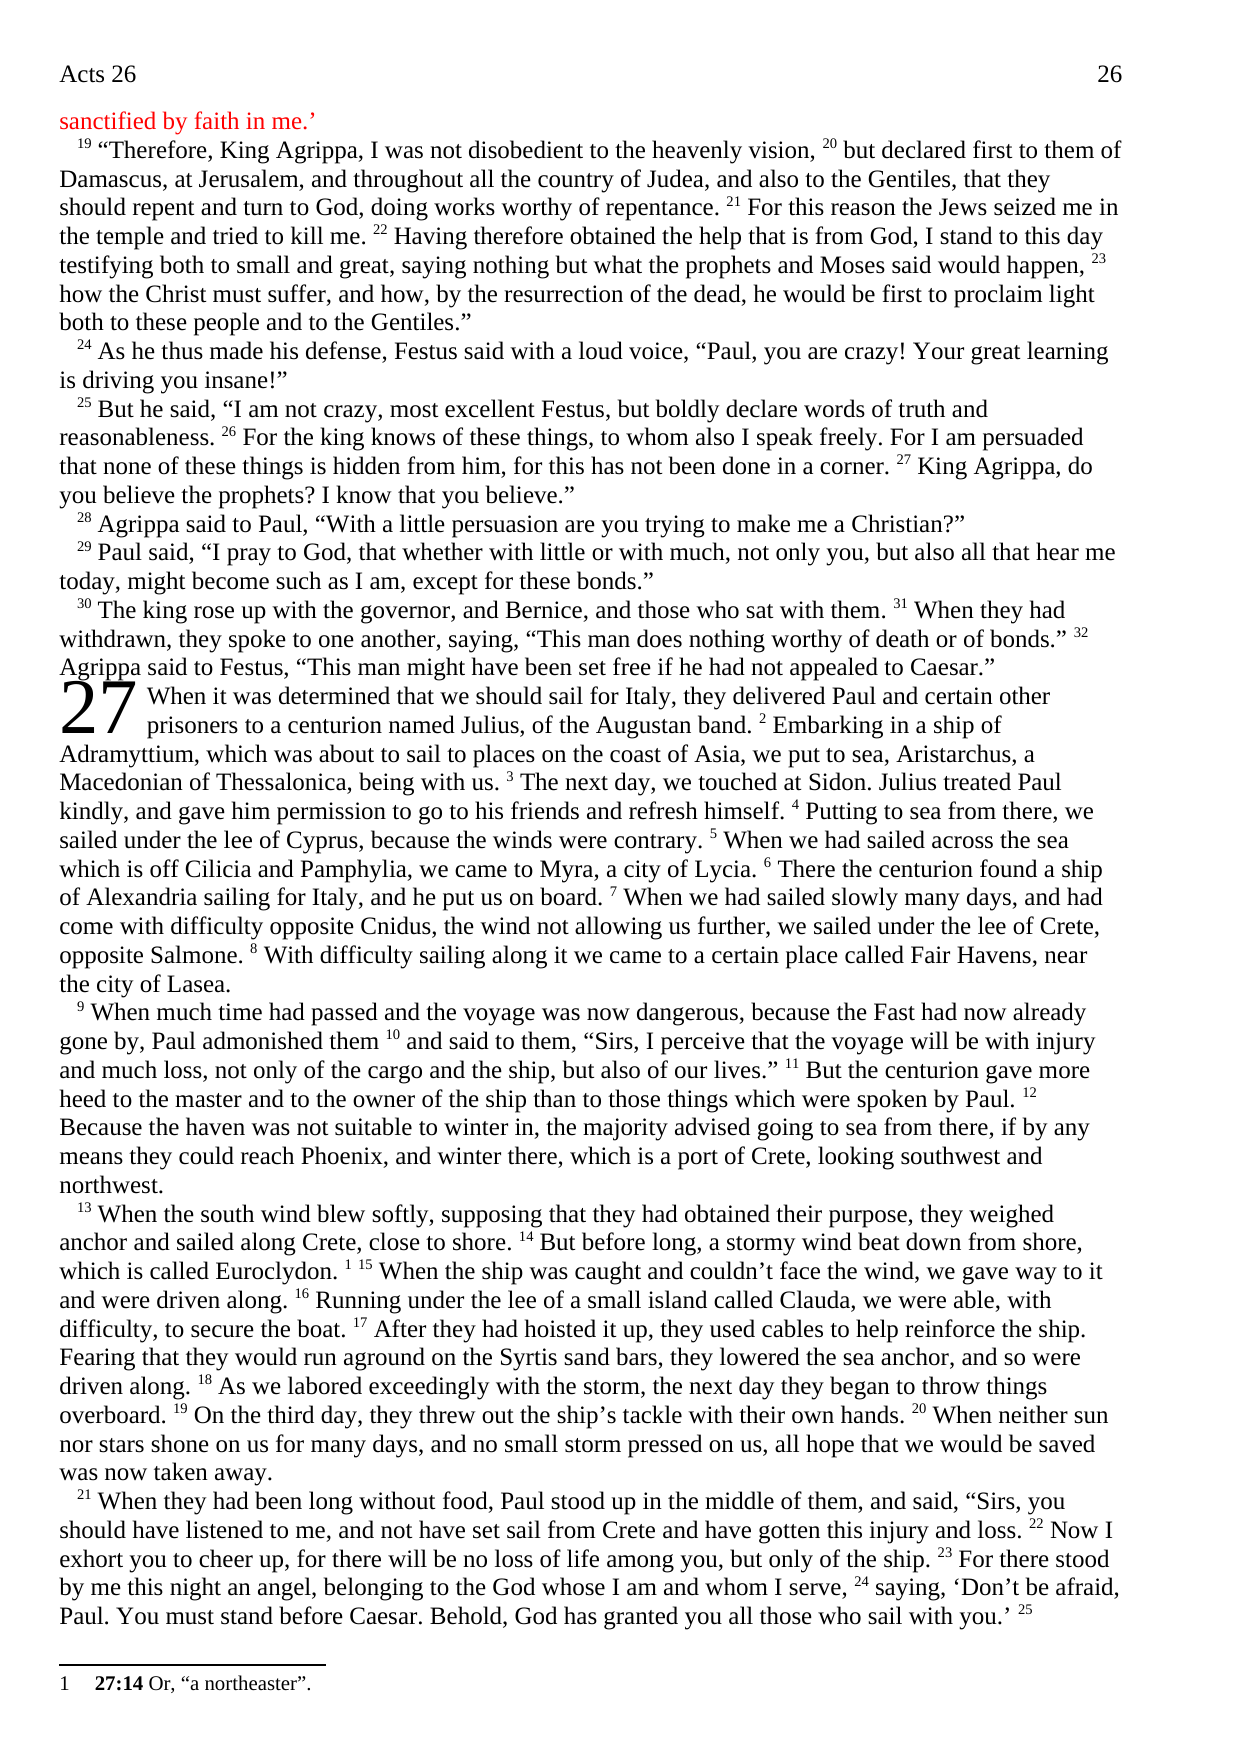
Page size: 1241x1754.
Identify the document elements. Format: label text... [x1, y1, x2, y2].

text 27:14 Or, “a northeaster”. [59, 1671, 1122, 1695]
text 28 Agrippa said to Paul, “With a little persuasion are you trying to make me a Christian?” [59, 509, 1122, 537]
text 24 As he thus made his defense, Festus said with a loud voice, “Paul, you are crazy! Your great learning is driving you insane!” [59, 336, 1122, 394]
text 25 But he said, “I am not crazy, most excellent Festus, but boldly declare words of truth and reasonableness. 26 For the king knows of these things, to whom also I speak freely. For I am persuaded that none of these things is hidden from him, for this has not been done in a corner. 27 King Agrippa, do you believe the prophets? I know that you believe.” [59, 394, 1122, 509]
text 21 When they had been long without food, Paul stood up in the middle of them, and said, “Sirs, you should have listened to me, and not have set sail from Crete and have gotten this injury and loss. 22 Now I exhort you to cheer up, for there will be no loss of life among you, but only of the ship. 23 For there stood by me this night an angel, belonging to the God whose I am and whom I serve, 24 saying, ‘Don’t be afraid, Paul. You must stand before Caesar. Behold, God has granted you all those who sail with you.’ 25 [59, 1486, 1122, 1630]
text 9 When much time had passed and the voyage was now dangerous, because the Fast had now already gone by, Paul admonished them 10 and said to them, “Sirs, I perceive that the voyage will be with injury and much loss, not only of the cargo and the ship, but also of our lives.” 11 But the centurion gave more heed to the master and to the owner of the ship than to those things which were spoken by Paul. 12 Because the haven was not suitable to winter in, the majority advised going to sea from there, if by any means they could reach Phoenix, and winter there, which is a port of Crete, looking southwest and northwest. [59, 997, 1122, 1199]
text 29 Paul said, “I pray to God, that whether with little or with much, not only you, but also all that hear me today, might become such as I am, except for these bonds.” [59, 537, 1122, 595]
text 30 The king rose up with the governor, and Bernice, and those who sat with them. 31 When they had withdrawn, they spoke to one another, saying, “This man does nothing worthy of death or of bonds.” 32 Agrippa said to Festus, “This man might have been set free if he had not appealed to Caesar.” [59, 595, 1122, 681]
text sanctified by faith in me.’ [59, 106, 1122, 135]
text 27When it was determined that we should sail for Italy, they delivered Paul and certain other prisoners to a centurion named Julius, of the Augustan band. 2 Embarking in a ship of Adramyttium, which was about to sail to places on the coast of Asia, we put to sea, Aristarchus, a Macedonian of Thessalonica, being with us. 3 The next day, we touched at Sidon. Julius treated Paul kindly, and gave him permission to go to his friends and refresh himself. 4 Putting to sea from there, we sailed under the lee of Cyprus, because the winds were contrary. 5 When we had sailed across the sea which is off Cilicia and Pamphylia, we came to Myra, a city of Lycia. 6 There the centurion found a ship of Alexandria sailing for Italy, and he put us on board. 7 When we had sailed slowly many days, and had come with difficulty opposite Cnidus, the wind not allowing us further, we sailed under the lee of Crete, opposite Salmone. 8 With difficulty sailing along it we came to a certain place called Fair Havens, near the city of Lasea. [59, 681, 1122, 997]
text 19 “Therefore, King Agrippa, I was not disobedient to the heavenly vision, 20 but declared first to them of Damascus, at Jerusalem, and throughout all the country of Judea, and also to the Gentiles, that they should repent and turn to God, doing works worthy of repentance. 21 For this reason the Jews seized me in the temple and tried to kill me. 22 Having therefore obtained the help that is from God, I stand to this day testifying both to small and great, saying nothing but what the prophets and Moses said would happen, 23 how the Christ must suffer, and how, by the resurrection of the dead, he would be first to proclaim light both to these people and to the Gentiles.” [59, 135, 1122, 336]
text 13 When the south wind blew softly, supposing that they had obtained their purpose, they weighed anchor and sailed along Crete, close to shore. 14 But before long, a stormy wind beat down from shore, which is called Euroclydon. 15 When the ship was caught and couldn’t face the wind, we gave way to it and were driven along. 16 Running under the lee of a small island called Clauda, we were able, with difficulty, to secure the boat. 17 After they had hoisted it up, they used cables to help reinforce the ship. Fearing that they would run aground on the Syrtis sand bars, they lowered the sea anchor, and so were driven along. 18 As we labored exceedingly with the storm, the next day they began to throw things overboard. 19 On the third day, they threw out the ship’s tackle with their own hands. 20 When neither sun nor stars shone on us for many days, and no small storm pressed on us, all hope that we would be saved was now taken away. [59, 1199, 1122, 1486]
